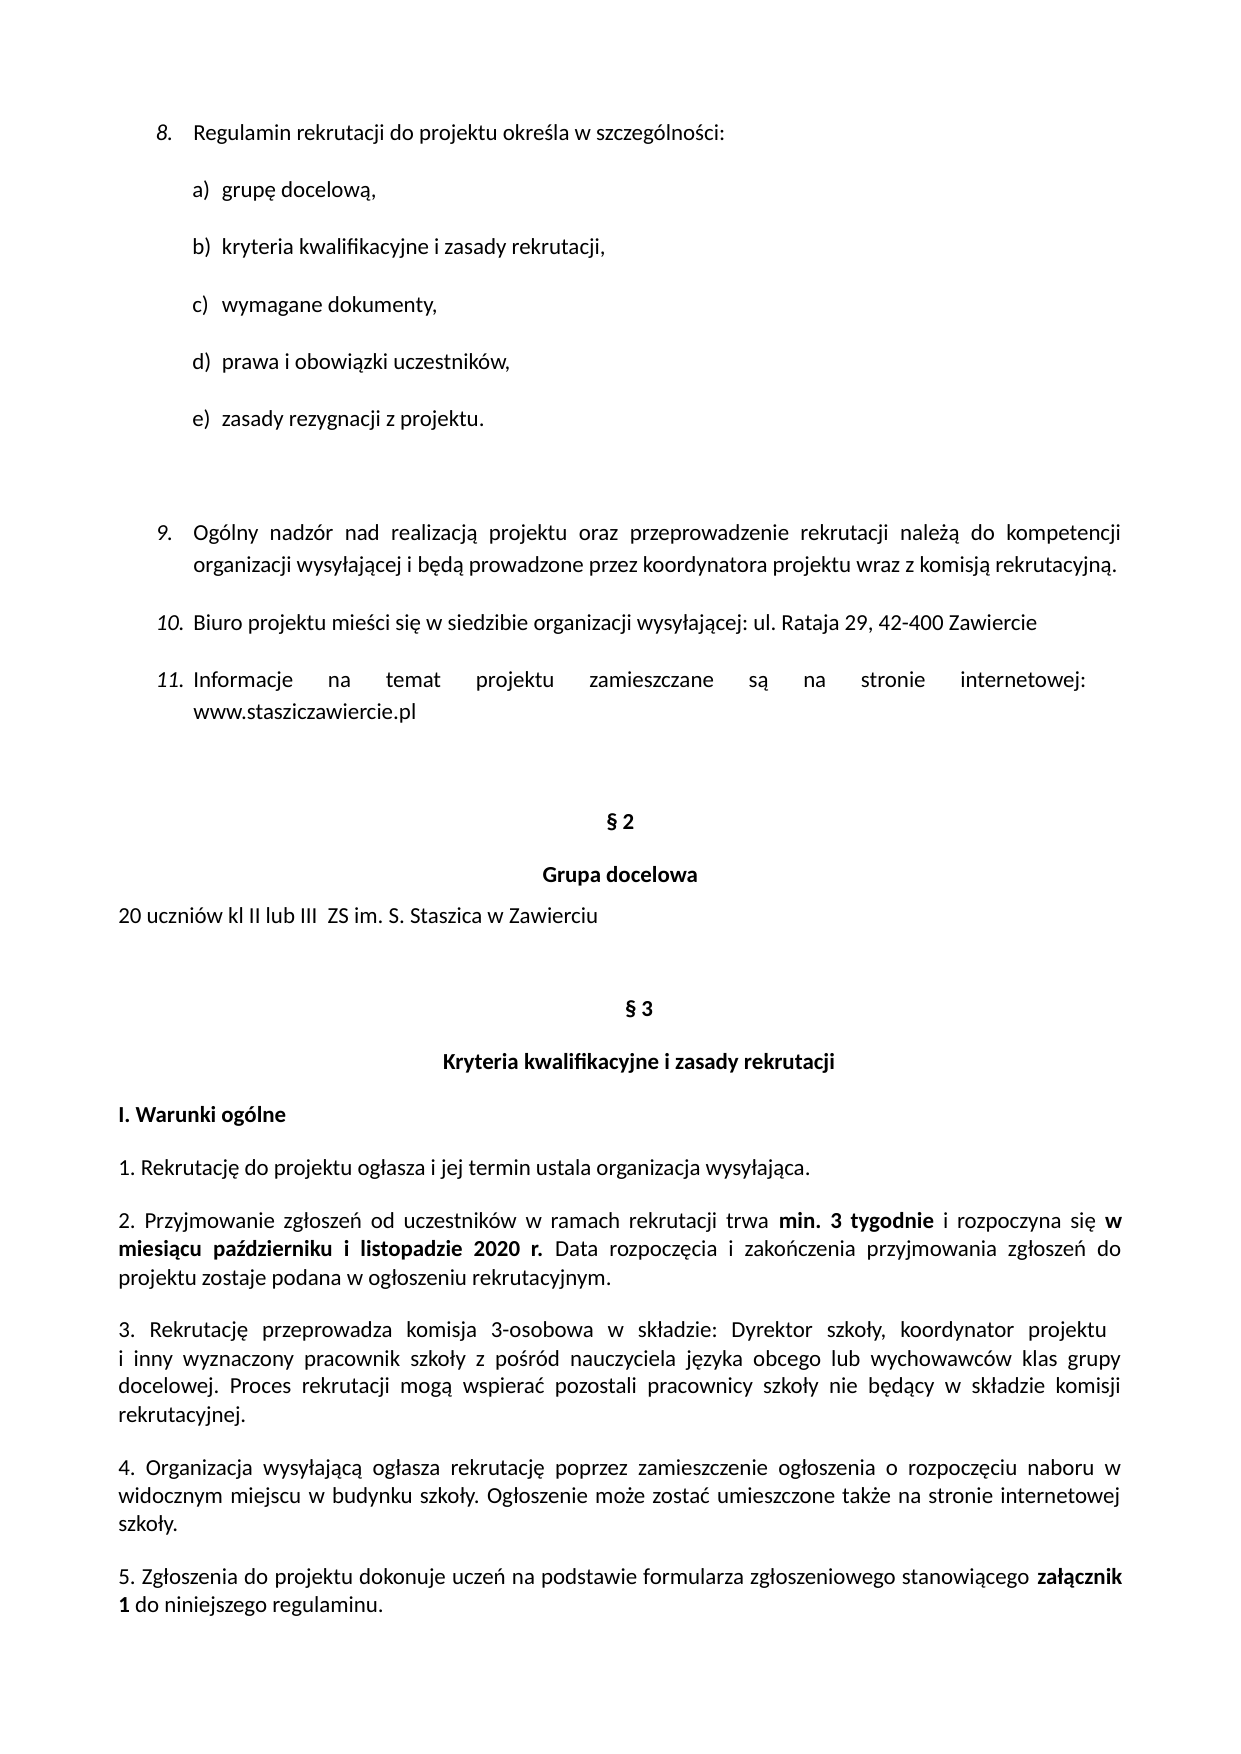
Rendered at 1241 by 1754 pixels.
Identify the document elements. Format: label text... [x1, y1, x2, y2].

text 1. Rekrutację do projektu ogłasza i jej termin ustala organizacja wysyłająca. [118, 1153, 1122, 1182]
text Grupa docelowa [118, 860, 1122, 888]
text 4. Organizacja wysyłającą ogłasza rekrutację poprzez zamieszczenie ogłoszenia o rozpoczęciu naboru w widocznym miejscu w budynku szkoły. Ogłoszenie może zostać umieszczone także na stronie internetowej szkoły. [118, 1453, 1122, 1537]
list zasady rezygnacji z projektu. [192, 404, 1122, 432]
text 5. Zgłoszenia do projektu dokonuje uczeń na podstawie formularza zgłoszeniowego stanowiącego załącznik 1 do niniejszego regulaminu. [118, 1562, 1122, 1618]
list Biuro projektu mieści się w siedzibie organizacji wysyłającej: ul. Rataja 29, 42-400 Zawiercie [156, 608, 1122, 636]
list grupę docelową, [192, 175, 1122, 203]
list Informacje na temat projektu zamieszczane są na stronie internetowej: www.stasziczawiercie.pl [156, 665, 1122, 725]
list Regulamin rekrutacji do projektu określa w szczególności: [156, 118, 1122, 146]
list kryteria kwalifikacyjne i zasady rekrutacji, [192, 232, 1122, 261]
text § 2 [118, 807, 1122, 835]
list wymagane dokumenty, [192, 290, 1122, 318]
list Ogólny nadzór nad realizacją projektu oraz przeprowadzenie rekrutacji należą do kompetencji organizacji wysyłającej i będą prowadzone przez koordynatora projektu wraz z komisją rekrutacyjną. [156, 518, 1122, 579]
text § 3 [156, 994, 1122, 1022]
list prawa i obowiązki uczestników, [192, 347, 1122, 375]
text 2. Przyjmowanie zgłoszeń od uczestników w ramach rekrutacji trwa min. 3 tygodnie i rozpoczyna się w miesiącu październiku i listopadzie 2020 r. Data rozpoczęcia i zakończenia przyjmowania zgłoszeń do projektu zostaje podana w ogłoszeniu rekrutacyjnym. [118, 1207, 1122, 1291]
text 20 uczniów kl II lub III ZS im. S. Staszica w Zawierciu [118, 901, 1122, 929]
text 3. Rekrutację przeprowadza komisja 3-osobowa w składzie: Dyrektor szkoły, koordynator projektu i inny wyznaczony pracownik szkoły z pośród nauczyciela języka obcego lub wychowawców klas grupy docelowej. Proces rekrutacji mogą wspierać pozostali pracownicy szkoły nie będący w składzie komisji rekrutacyjnej. [118, 1316, 1122, 1428]
text Kryteria kwalifikacyjne i zasady rekrutacji [156, 1047, 1122, 1076]
text I. Warunki ogólne [118, 1101, 1122, 1128]
